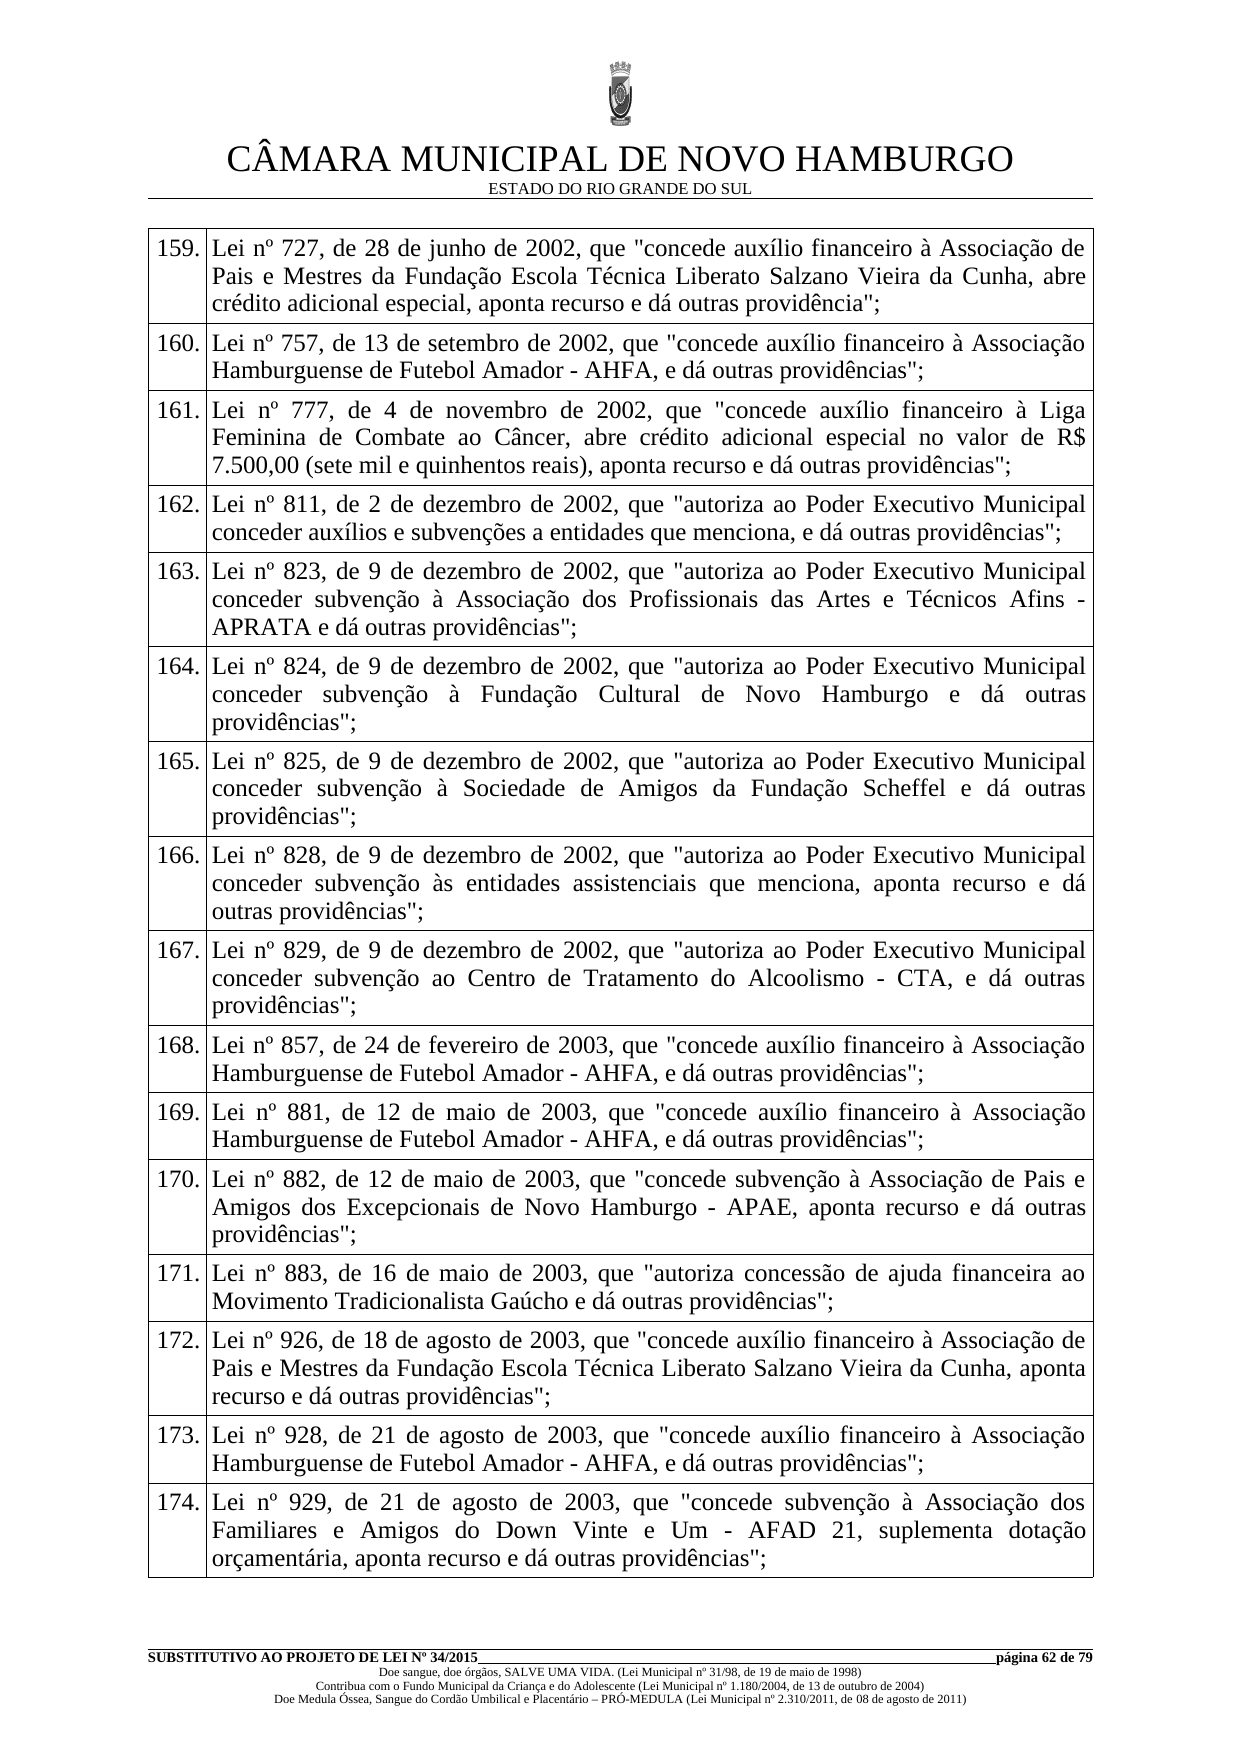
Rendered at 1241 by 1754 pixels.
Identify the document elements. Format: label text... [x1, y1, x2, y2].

table_cell [149, 1484, 206, 1577]
table_cell Lei nº 823, de 9 de dezembro de 2002, que "autoriza ao Poder Executivo Municipal conceder subvenção à Associação dos Profissionais das Artes e Técnicos Afins - APRATA e dá outras providências"; [207, 553, 1093, 646]
table_cell Lei nº 929, de 21 de agosto de 2003, que "concede subvenção à Associação dos Familiares e Amigos do Down Vinte e Um - AFAD 21, suplementa dotação orçamentária, aponta recurso e dá outras providências"; [207, 1484, 1093, 1577]
table_cell Lei nº 777, de 4 de novembro de 2002, que "concede auxílio financeiro à Liga Feminina de Combate ao Câncer, abre crédito adicional especial no valor de R$ 7.500,00 (sete mil e quinhentos reais), aponta recurso e dá outras providências"; [207, 391, 1093, 485]
table_cell [149, 647, 206, 741]
table_cell [149, 1093, 206, 1159]
table_cell Lei nº 881, de 12 de maio de 2003, que "concede auxílio financeiro à Associação Hamburguense de Futebol Amador - AHFA, e dá outras providências"; [207, 1093, 1093, 1159]
table_cell Lei nº 882, de 12 de maio de 2003, que "concede subvenção à Associação de Pais e Amigos dos Excepcionais de Novo Hamburgo - APAE, aponta recurso e dá outras providências"; [207, 1160, 1093, 1254]
table_cell [149, 1160, 206, 1254]
table_cell Lei nº 825, de 9 de dezembro de 2002, que "autoriza ao Poder Executivo Municipal conceder subvenção à Sociedade de Amigos da Fundação Scheffel e dá outras providências"; [207, 742, 1093, 836]
table_cell [149, 931, 206, 1025]
table_cell [149, 1026, 206, 1092]
table_cell [149, 553, 206, 646]
table_cell Lei nº 928, de 21 de agosto de 2003, que "concede auxílio financeiro à Associação Hamburguense de Futebol Amador - AHFA, e dá outras providências"; [207, 1416, 1093, 1482]
table_cell [149, 1416, 206, 1482]
table_cell Lei nº 828, de 9 de dezembro de 2002, que "autoriza ao Poder Executivo Municipal conceder subvenção às entidades assistenciais que menciona, aponta recurso e dá outras providências"; [207, 837, 1093, 930]
table_cell [149, 486, 206, 552]
table_cell [149, 1322, 206, 1415]
table_cell Lei nº 926, de 18 de agosto de 2003, que "concede auxílio financeiro à Associação de Pais e Mestres da Fundação Escola Técnica Liberato Salzano Vieira da Cunha, aponta recurso e dá outras providências"; [207, 1322, 1093, 1415]
table_cell Lei nº 829, de 9 de dezembro de 2002, que "autoriza ao Poder Executivo Municipal conceder subvenção ao Centro de Tratamento do Alcoolismo - CTA, e dá outras providências"; [207, 931, 1093, 1025]
table_cell Lei nº 857, de 24 de fevereiro de 2003, que "concede auxílio financeiro à Associação Hamburguense de Futebol Amador - AHFA, e dá outras providências"; [207, 1026, 1093, 1092]
table_cell Lei nº 757, de 13 de setembro de 2002, que "concede auxílio financeiro à Associação Hamburguense de Futebol Amador - AHFA, e dá outras providências"; [207, 324, 1093, 390]
table_cell [149, 1255, 206, 1321]
table_cell [149, 324, 206, 390]
table_cell Lei nº 883, de 16 de maio de 2003, que "autoriza concessão de ajuda financeira ao Movimento Tradicionalista Gaúcho e dá outras providências"; [207, 1255, 1093, 1321]
table_cell [149, 391, 206, 485]
table_cell Lei nº 824, de 9 de dezembro de 2002, que "autoriza ao Poder Executivo Municipal conceder subvenção à Fundação Cultural de Novo Hamburgo e dá outras providências"; [207, 647, 1093, 741]
table_cell Lei nº 727, de 28 de junho de 2002, que "concede auxílio financeiro à Associação de Pais e Mestres da Fundação Escola Técnica Liberato Salzano Vieira da Cunha, abre crédito adicional especial, aponta recurso e dá outras providência"; [207, 229, 1093, 323]
table_cell [149, 229, 206, 323]
table_cell Lei nº 811, de 2 de dezembro de 2002, que "autoriza ao Poder Executivo Municipal conceder auxílios e subvenções a entidades que menciona, e dá outras providências"; [207, 486, 1093, 552]
table_cell [149, 742, 206, 836]
table_cell [149, 837, 206, 930]
